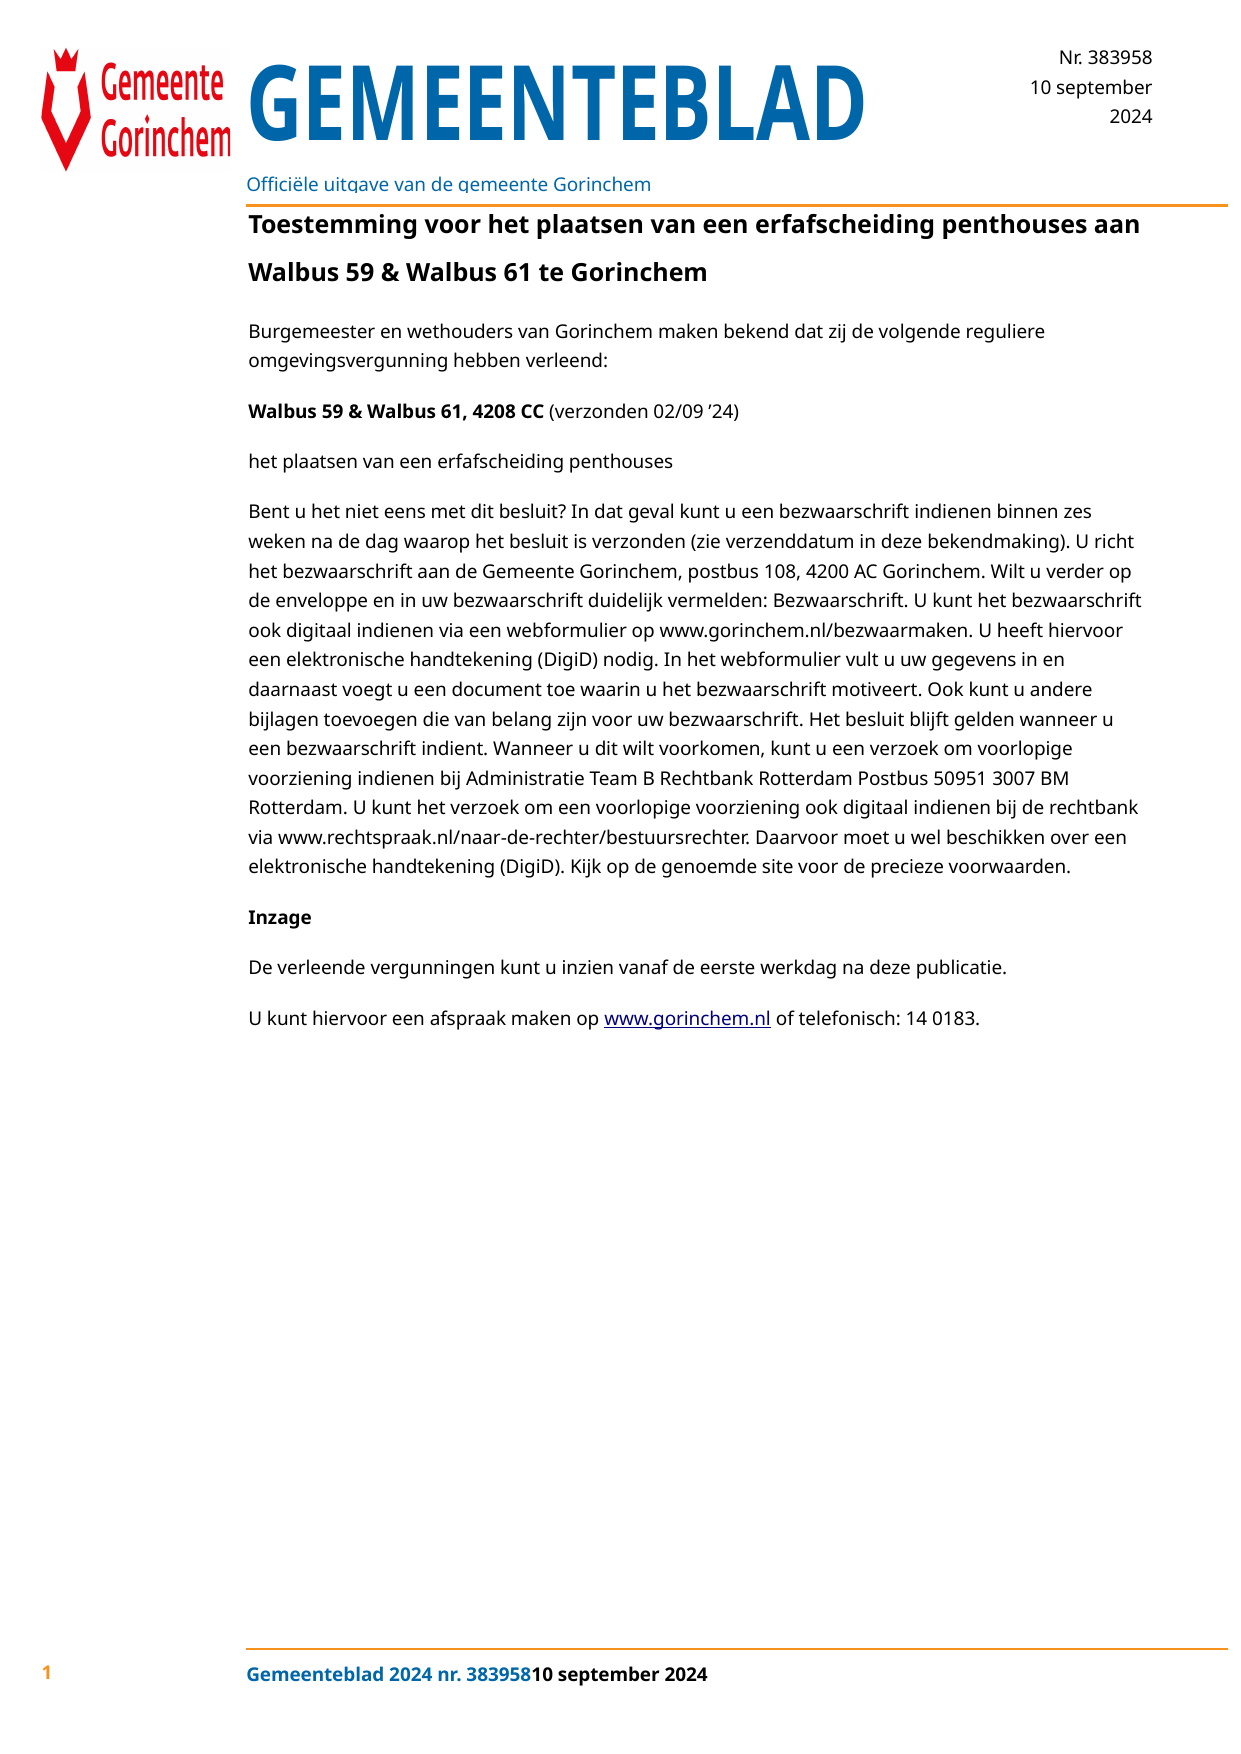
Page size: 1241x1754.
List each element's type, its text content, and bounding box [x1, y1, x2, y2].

text Toestemming voor het plaatsen van een erfafscheiding penthouses aan Walbus 59 & Walbus 61 te Gorinchem [248, 207, 1152, 288]
text het plaatsen van een erfafscheiding penthouses [248, 448, 1152, 474]
text U kunt hiervoor een afspraak maken op www.gorinchem.nl of telefonisch: 14 0183. [248, 1005, 1152, 1031]
picture [41, 47, 231, 172]
text Bent u het niet eens met dit besluit? In dat geval kunt u een bezwaarschrift indienen binnen zes weken na de dag waarop het besluit is verzonden (zie verzenddatum in deze bekendmaking). U richt het bezwaarschrift aan de Gemeente Gorinchem, postbus 108, 4200 AC Gorinchem. Wilt u verder op de enveloppe en in uw bezwaarschrift duidelijk vermelden: Bezwaarschrift. U kunt het bezwaarschrift ook digitaal indienen via een webformulier op www.gorinchem.nl/bezwaarmaken. U heeft hiervoor een elektronische handtekening (DigiD) nodig. In het webformulier vult u uw gegevens in en daarnaast voegt u een document toe waarin u het bezwaarschrift motiveert. Ook kunt u andere bijlagen toevoegen die van belang zijn voor uw bezwaarschrift. Het besluit blijft gelden wanneer u een bezwaarschrift indient. Wanneer u dit wilt voorkomen, kunt u een verzoek om voorlopige voorziening indienen bij Administratie Team B Rechtbank Rotterdam Postbus 50951 3007 BM Rotterdam. U kunt het verzoek om een voorlopige voorziening ook digitaal indienen bij de rechtbank via www.rechtspraak.nl/naar-de-rechter/bestuursrechter. Daarvoor moet u wel beschikken over een elektronische handtekening (DigiD). Kijk op de genoemde site voor de precieze voorwaarden. [248, 499, 1152, 879]
text De verleende vergunningen kunt u inzien vanaf de eerste werkdag na deze publicatie. [248, 954, 1152, 980]
text Inzage [248, 904, 1152, 930]
text Walbus 59 & Walbus 61, 4208 CC (verzonden 02/09 ’24) [248, 398, 1152, 424]
text Burgemeester en wethouders van Gorinchem maken bekend dat zij de volgende reguliere omgevingsvergunning hebben verleend: [248, 318, 1152, 373]
